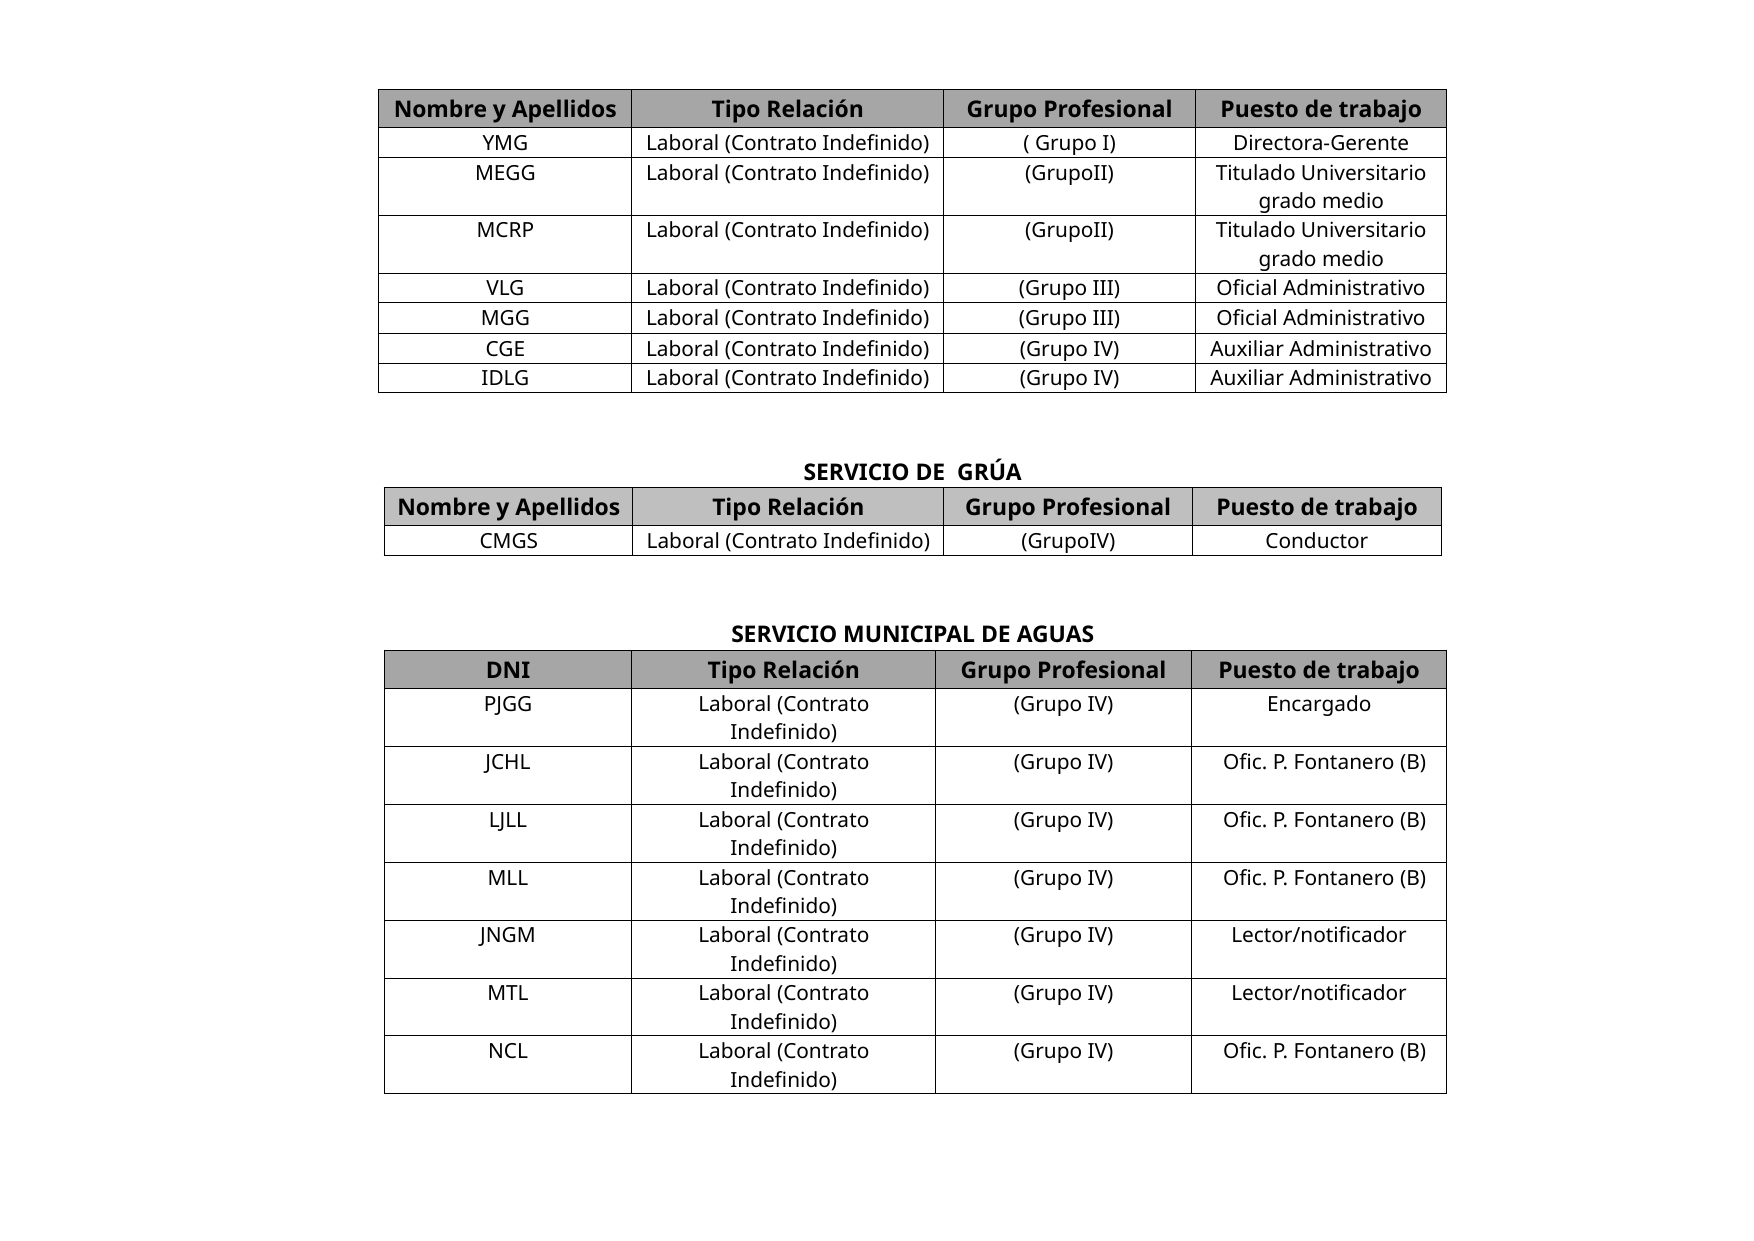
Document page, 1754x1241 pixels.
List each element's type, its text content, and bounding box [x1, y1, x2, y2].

table_cell (Grupo III) [944, 274, 1195, 302]
table_cell CGE [379, 334, 631, 362]
table_cell Laboral (Contrato Indefinido) [632, 805, 935, 862]
table_cell Titulado Universitario grado medio [1196, 158, 1446, 214]
table_cell JNGM [385, 921, 631, 977]
table_cell Oficial Administrativo [1196, 274, 1446, 302]
table_header DNI [385, 651, 631, 688]
table_cell Laboral (Contrato Indefinido) [632, 158, 943, 214]
table_cell Laboral (Contrato Indefinido) [632, 921, 935, 977]
table_cell Lector/notificador [1192, 979, 1446, 1035]
table_cell (Grupo IV) [944, 334, 1195, 362]
table_cell Laboral (Contrato Indefinido) [632, 303, 943, 333]
table_cell Laboral (Contrato Indefinido) [632, 364, 943, 392]
table_cell IDLG [379, 364, 631, 392]
text SERVICIO DE GRÚA [272, 456, 1553, 487]
table_cell Ofic. P. Fontanero (B) [1192, 1036, 1446, 1093]
table_cell Laboral (Contrato Indefinido) [632, 334, 943, 362]
table_cell YMG [379, 128, 631, 157]
table_cell PJGG [385, 689, 631, 746]
table_cell Laboral (Contrato Indefinido) [632, 979, 935, 1035]
table_header Tipo Relación [632, 651, 935, 688]
table_cell Laboral (Contrato Indefinido) [632, 747, 935, 804]
table_cell NCL [385, 1036, 631, 1093]
table_cell (Grupo IV) [936, 805, 1191, 862]
table_cell MGG [379, 303, 631, 333]
table_cell (Grupo IV) [936, 921, 1191, 977]
table_cell Titulado Universitario grado medio [1196, 216, 1446, 272]
table_header Nombre y Apellidos [379, 90, 631, 127]
table_cell Encargado [1192, 689, 1446, 746]
table_cell Laboral (Contrato Indefinido) [632, 689, 935, 746]
table_header Tipo Relación [632, 90, 943, 127]
table_header Tipo Relación [633, 488, 943, 525]
table_cell Ofic. P. Fontanero (B) [1192, 747, 1446, 804]
table_cell (GrupoII) [944, 216, 1195, 272]
text SERVICIO MUNICIPAL DE AGUAS [272, 618, 1553, 649]
table_header Puesto de trabajo [1192, 651, 1446, 688]
table_header Puesto de trabajo [1193, 488, 1441, 525]
table_cell Laboral (Contrato Indefinido) [632, 216, 943, 272]
table_cell Laboral (Contrato Indefinido) [632, 1036, 935, 1093]
table_cell Lector/notificador [1192, 921, 1446, 977]
table_cell (GrupoIV) [944, 526, 1192, 555]
table_cell ( Grupo I) [944, 128, 1195, 157]
table_cell (Grupo IV) [936, 863, 1191, 919]
table_cell (Grupo III) [944, 303, 1195, 333]
table_cell CMGS [385, 526, 632, 555]
table_header Puesto de trabajo [1196, 90, 1446, 127]
table_cell Laboral (Contrato Indefinido) [632, 274, 943, 302]
table_cell (Grupo IV) [936, 1036, 1191, 1093]
table_cell Ofic. P. Fontanero (B) [1192, 863, 1446, 919]
table_cell LJLL [385, 805, 631, 862]
table_cell MEGG [379, 158, 631, 214]
table_cell (Grupo IV) [936, 689, 1191, 746]
table_header Grupo Profesional [944, 488, 1192, 525]
table_cell (GrupoII) [944, 158, 1195, 214]
table_header Grupo Profesional [944, 90, 1195, 127]
table_cell (Grupo IV) [936, 747, 1191, 804]
table_header Grupo Profesional [936, 651, 1191, 688]
table_cell Oficial Administrativo [1196, 303, 1446, 333]
table_cell Directora-Gerente [1196, 128, 1446, 157]
table_cell Conductor [1193, 526, 1441, 555]
table_cell VLG [379, 274, 631, 302]
table_cell (Grupo IV) [944, 364, 1195, 392]
table_cell MTL [385, 979, 631, 1035]
table_cell Auxiliar Administrativo [1196, 364, 1446, 392]
table_cell Laboral (Contrato Indefinido) [633, 526, 943, 555]
table_cell Laboral (Contrato Indefinido) [632, 128, 943, 157]
table_cell MCRP [379, 216, 631, 272]
table_cell (Grupo IV) [936, 979, 1191, 1035]
table_cell Laboral (Contrato Indefinido) [632, 863, 935, 919]
table_header Nombre y Apellidos [385, 488, 632, 525]
table_cell JCHL [385, 747, 631, 804]
table_cell MLL [385, 863, 631, 919]
table_cell Ofic. P. Fontanero (B) [1192, 805, 1446, 862]
table_cell Auxiliar Administrativo [1196, 334, 1446, 362]
